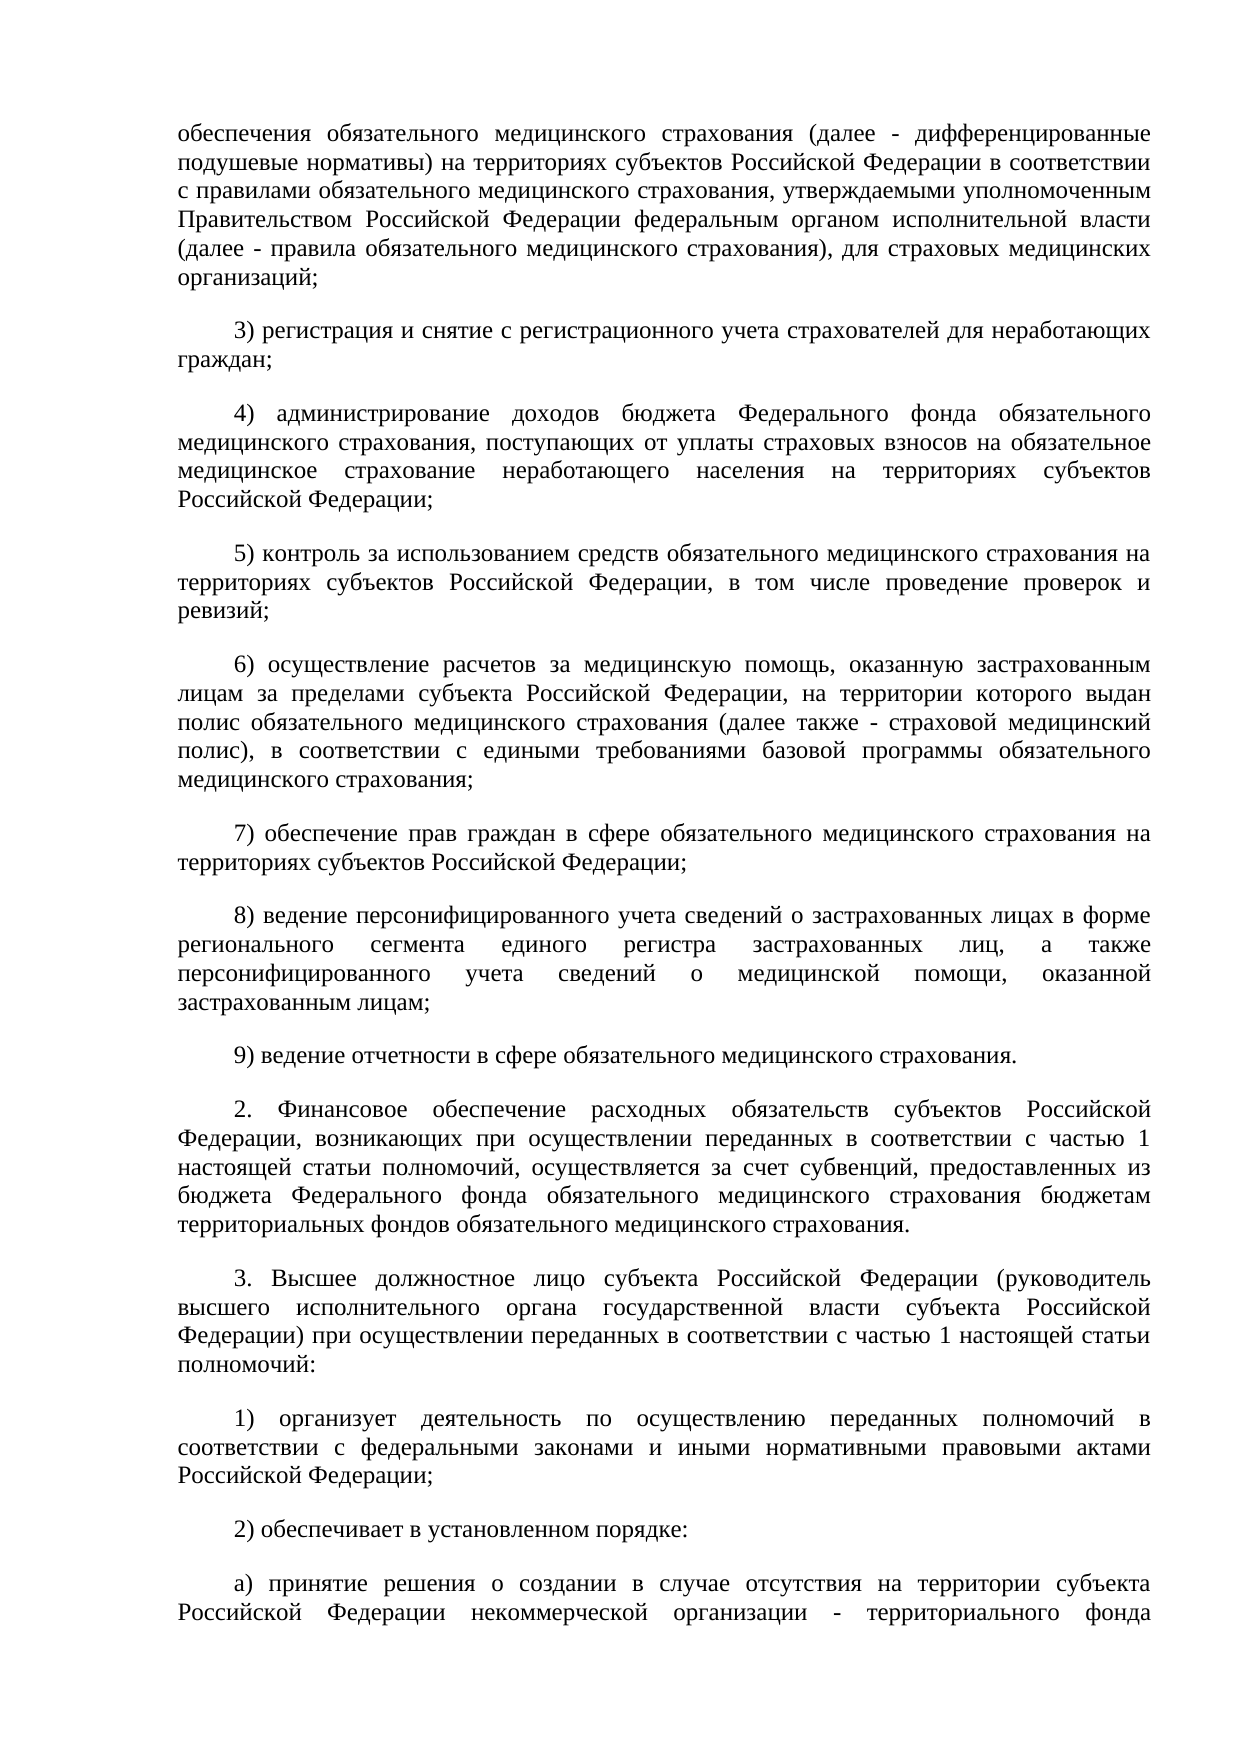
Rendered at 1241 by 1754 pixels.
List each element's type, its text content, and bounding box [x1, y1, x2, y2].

text а) принятие решения о создании в случае отсутствия на территории субъекта Российской Федерации некоммерческой организации - территориального фонда [177, 1568, 1152, 1626]
text 1) организует деятельность по осуществлению переданных полномочий в соответствии с федеральными законами и иными нормативными правовыми актами Российской Федерации; [177, 1403, 1152, 1489]
text 3. Высшее должностное лицо субъекта Российской Федерации (руководитель высшего исполнительного органа государственной власти субъекта Российской Федерации) при осуществлении переданных в соответствии с частью 1 настоящей статьи полномочий: [177, 1263, 1152, 1378]
text 2. Финансовое обеспечение расходных обязательств субъектов Российской Федерации, возникающих при осуществлении переданных в соответствии с частью 1 настоящей статьи полномочий, осуществляется за счет субвенций, предоставленных из бюджета Федерального фонда обязательного медицинского страхования бюджетам территориальных фондов обязательного медицинского страхования. [177, 1094, 1152, 1238]
text 2) обеспечивает в установленном порядке: [177, 1514, 1152, 1543]
text 8) ведение персонифицированного учета сведений о застрахованных лицах в форме регионального сегмента единого регистра застрахованных лиц, а также персонифицированного учета сведений о медицинской помощи, оказанной застрахованным лицам; [177, 901, 1152, 1016]
text 3) регистрация и снятие с регистрационного учета страхователей для неработающих граждан; [177, 316, 1152, 373]
text 5) контроль за использованием средств обязательного медицинского страхования на территориях субъектов Российской Федерации, в том числе проведение проверок и ревизий; [177, 538, 1152, 624]
text 7) обеспечение прав граждан в сфере обязательного медицинского страхования на территориях субъектов Российской Федерации; [177, 818, 1152, 876]
text обеспечения обязательного медицинского страхования (далее - дифференцированные подушевые нормативы) на территориях субъектов Российской Федерации в соответствии с правилами обязательного медицинского страхования, утверждаемыми уполномоченным Правительством Российской Федерации федеральным органом исполнительной власти (далее - правила обязательного медицинского страхования), для страховых медицинских организаций; [177, 118, 1152, 291]
text 4) администрирование доходов бюджета Федерального фонда обязательного медицинского страхования, поступающих от уплаты страховых взносов на обязательное медицинское страхование неработающего населения на территориях субъектов Российской Федерации; [177, 398, 1152, 513]
text 6) осуществление расчетов за медицинскую помощь, оказанную застрахованным лицам за пределами субъекта Российской Федерации, на территории которого выдан полис обязательного медицинского страхования (далее также - страховой медицинский полис), в соответствии с едиными требованиями базовой программы обязательного медицинского страхования; [177, 649, 1152, 793]
text 9) ведение отчетности в сфере обязательного медицинского страхования. [177, 1041, 1152, 1069]
